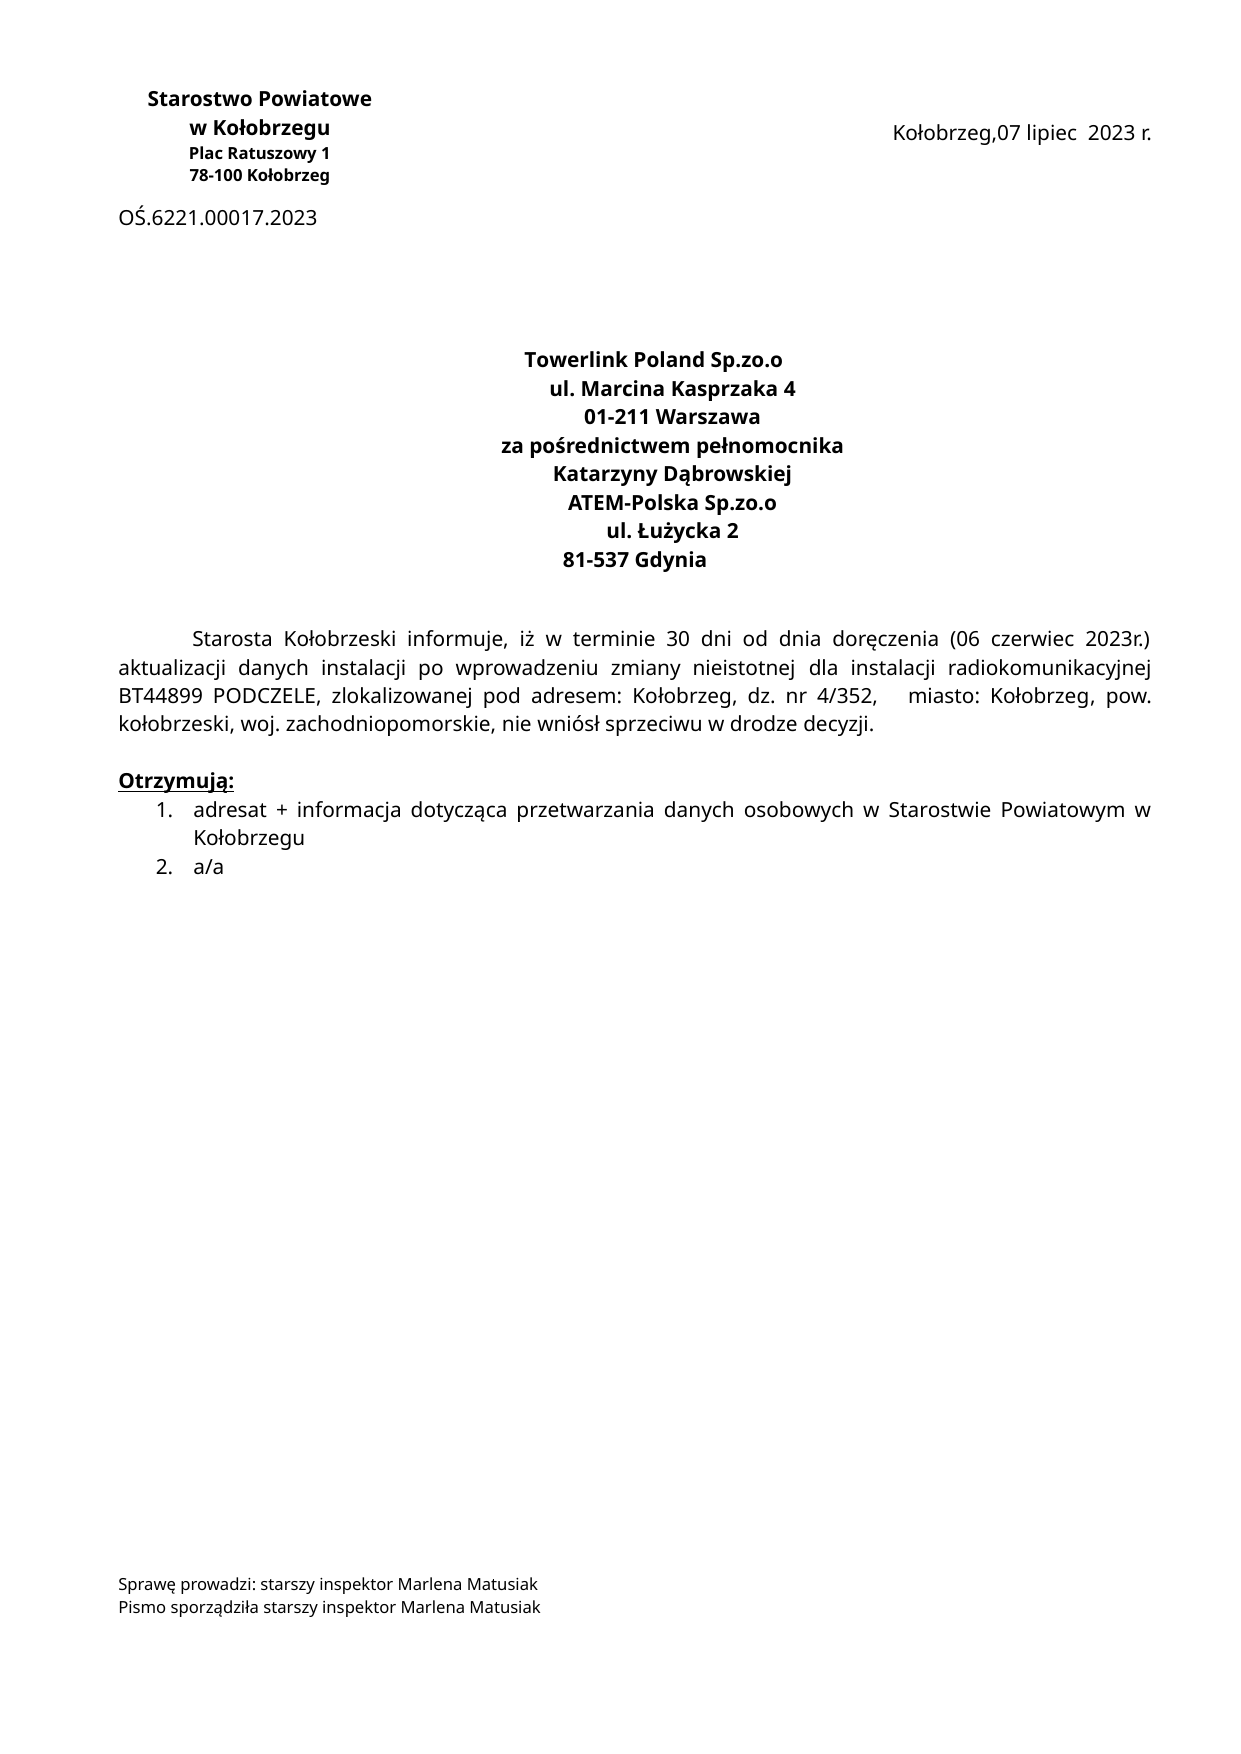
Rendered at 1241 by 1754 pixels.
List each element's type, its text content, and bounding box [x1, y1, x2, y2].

text za pośrednictwem pełnomocnika [193, 431, 1152, 459]
text Otrzymują: [118, 766, 1152, 795]
text w Kołobrzegu [103, 113, 416, 141]
text ATEM-Polska Sp.zo.o [193, 488, 1152, 516]
text Sprawę prowadzi: starszy inspektor Marlena Matusiak Pismo sporządziła starszy inspektor Marlena Matusiak [118, 1573, 1152, 1618]
list adresat + informacja dotycząca przetwarzania danych osobowych w Starostwie Powiatowym w Kołobrzegu [156, 795, 1152, 852]
list a/a [156, 852, 1152, 880]
text ul. Łużycka 2 [193, 516, 1152, 545]
text ul. Marcina Kasprzaka 4 [193, 374, 1152, 402]
text OŚ.6221.00017.2023 [118, 203, 1152, 232]
text Starosta Kołobrzeski informuje, iż w terminie 30 dni od dnia doręczenia (06 czerwiec 2023r.) aktualizacji danych instalacji po wprowadzeniu zmiany nieistotnej dla instalacji radiokomunikacyjnej BT44899 PODCZELE, zlokalizowanej pod adresem: Kołobrzeg, dz. nr 4/352, miasto: Kołobrzeg, pow. kołobrzeski, woj. zachodniopomorskie, nie wniósł sprzeciwu w drodze decyzji. [118, 624, 1152, 738]
text 01-211 Warszawa [193, 402, 1152, 431]
text Katarzyny Dąbrowskiej [193, 459, 1152, 488]
text Starostwo Powiatowe [103, 84, 416, 113]
text Towerlink Poland Sp.zo.o [156, 346, 1152, 374]
text Plac Ratuszowy 1 [103, 141, 416, 164]
text Kołobrzeg,07 lipiec 2023 r. [416, 118, 1152, 147]
text 81-537 Gdynia [118, 545, 1152, 573]
text 78-100 Kołobrzeg [103, 164, 416, 187]
